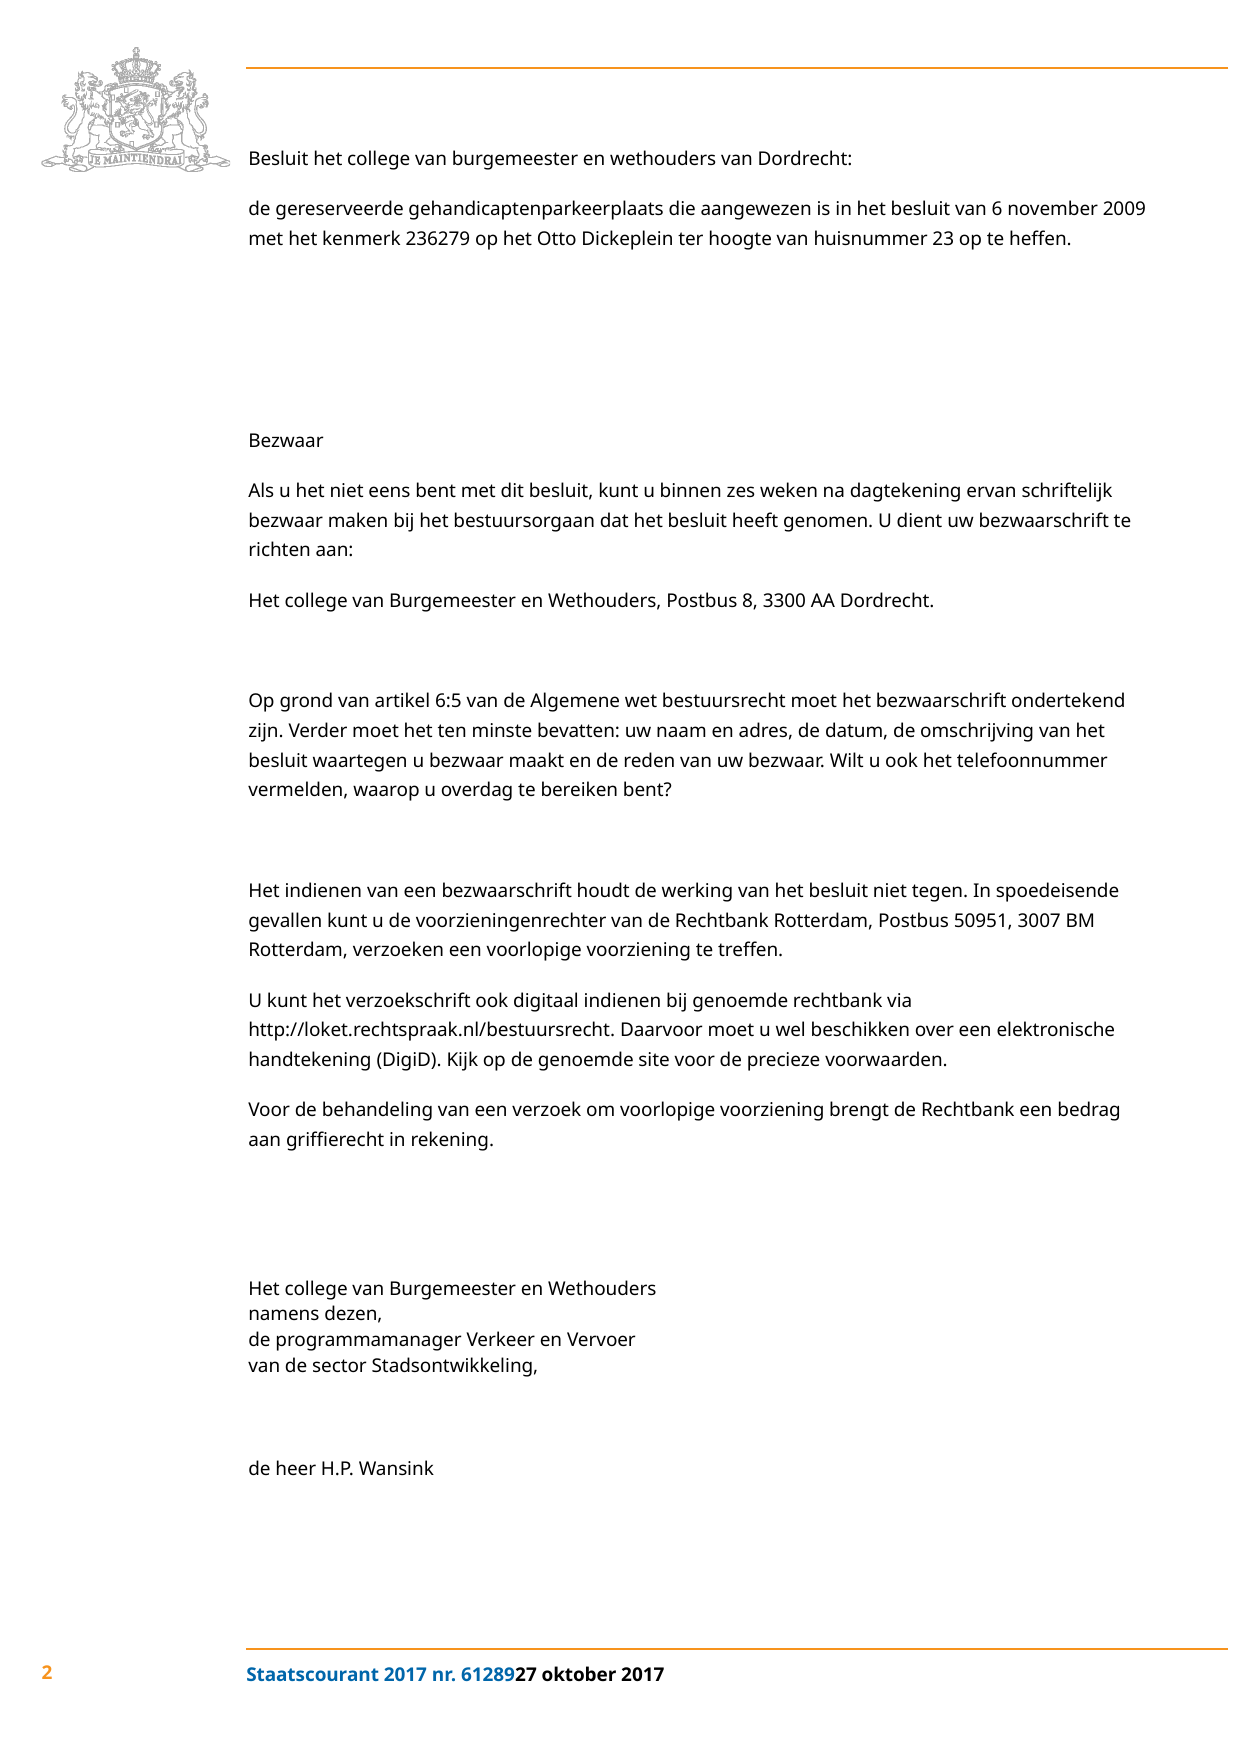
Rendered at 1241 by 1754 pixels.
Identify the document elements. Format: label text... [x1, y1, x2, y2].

text Het college van Burgemeester en Wethouders, Postbus 8, 3300 AA Dordrecht. [248, 587, 1152, 613]
text Besluit het college van burgemeester en wethouders van Dordrecht: [248, 145, 1152, 171]
text de gereserveerde gehandicaptenparkeerplaats die aangewezen is in het besluit van 6 november 2009 met het kenmerk 236279 op het Otto Dickeplein ter hoogte van huisnummer 23 op te heffen. [248, 196, 1152, 251]
text namens dezen, [248, 1300, 1152, 1326]
text van de sector Stadsontwikkeling, [248, 1352, 1152, 1378]
text Het indienen van een bezwaarschrift houdt de werking van het besluit niet tegen. In spoedeisende gevallen kunt u de voorzieningenrechter van de Rechtbank Rotterdam, Postbus 50951, 3007 BM Rotterdam, verzoeken een voorlopige voorziening te treffen. [248, 877, 1152, 962]
text de programmamanager Verkeer en Vervoer [248, 1326, 1152, 1352]
text U kunt het verzoekschrift ook digitaal indienen bij genoemde rechtbank via http://loket.rechtspraak.nl/bestuursrecht. Daarvoor moet u wel beschikken over een elektronische handtekening (DigiD). Kijk op de genoemde site voor de precieze voorwaarden. [248, 987, 1152, 1072]
text Als u het niet eens bent met dit besluit, kunt u binnen zes weken na dagtekening ervan schriftelijk bezwaar maken bij het bestuursorgaan dat het besluit heeft genomen. U dient uw bezwaarschrift te richten aan: [248, 477, 1152, 562]
picture [41, 47, 231, 172]
text Het college van Burgemeester en Wethouders [248, 1275, 1152, 1300]
text Voor de behandeling van een verzoek om voorlopige voorziening brengt de Rechtbank een bedrag aan griffierecht in rekening. [248, 1096, 1152, 1152]
text Bezwaar [248, 427, 1152, 453]
text Op grond van artikel 6:5 van de Algemene wet bestuursrecht moet het bezwaarschrift ondertekend zijn. Verder moet het ten minste bevatten: uw naam en adres, de datum, de omschrijving van het besluit waartegen u bezwaar maakt en de reden van uw bezwaar. Wilt u ook het telefoonnummer vermelden, waarop u overdag te bereiken bent? [248, 688, 1152, 802]
text de heer H.P. Wansink [248, 1455, 1152, 1481]
